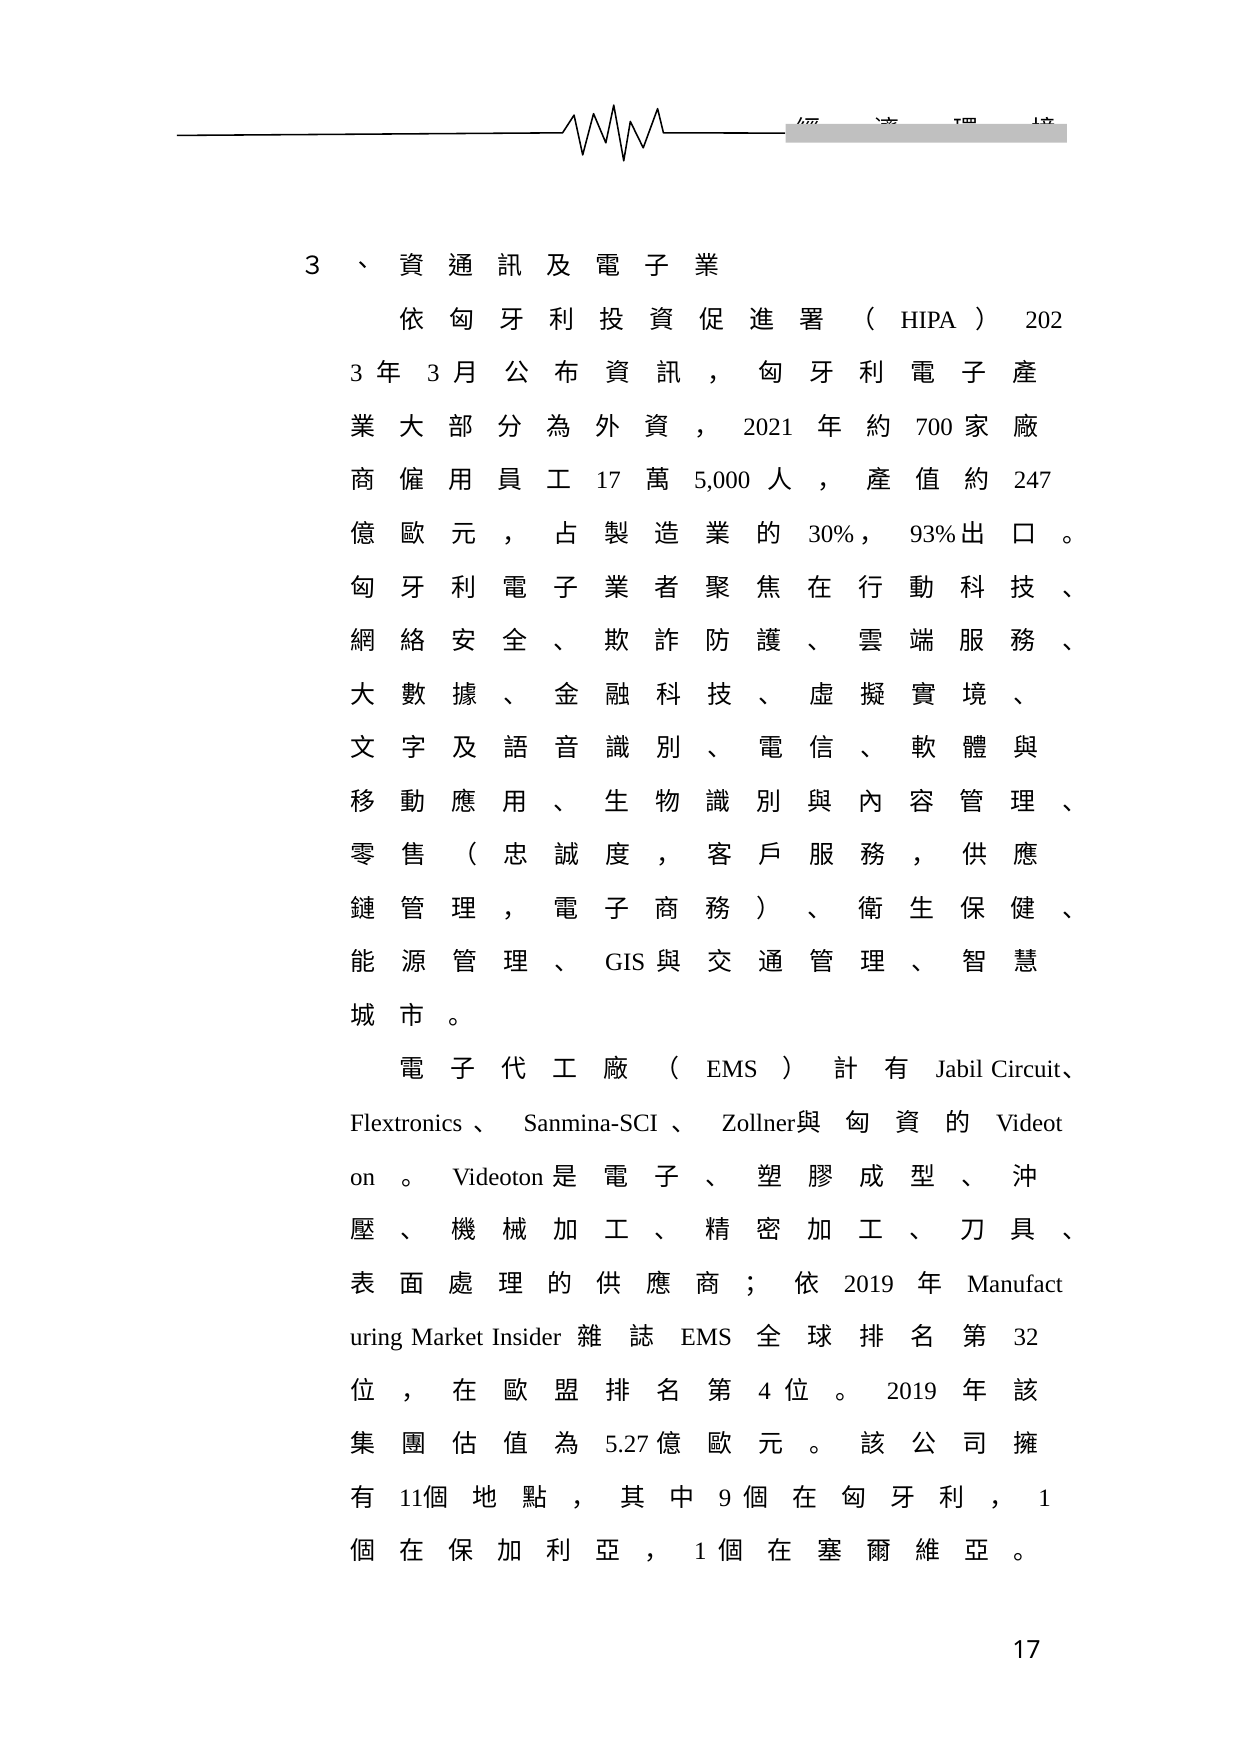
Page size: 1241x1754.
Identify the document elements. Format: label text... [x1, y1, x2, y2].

text ３、資通訊及電子業 [276, 237, 1063, 291]
text 電子代工廠（EMS）計有Jabil Circuit、Flextronics、Sanmina-SCI、Zollner與匈資的Videoton。Videoton是電子、塑膠成型、沖壓、機械加工、精密加工、刀具、表面處理的供應商；依2019年Manufacturing Market Insider雜誌EMS全球排名第32位，在歐盟排名第4位。2019年該集團估值為5.27億歐元。該公司擁有11個地點，其中9個在匈牙利，1個在保加利亞，1個在塞爾維亞。臺灣投資包含鴻海集團之工業互聯在Komaron設廠，組裝無線通訊系統；國巨公司在Szombathely設立被動元件物流中心；信邦電子生產車用電子。 [325, 1040, 1063, 1576]
text 依匈牙利投資促進署（HIPA）2023年3月公布資訊，匈牙利電子產業大部分為外資，2021年約700家廠商僱用員工17萬5,000人，產值約247億歐元，占製造業的30%，93%出口。匈牙利電子業者聚焦在行動科技、網絡安全、欺詐防護、雲端服務、大數據、金融科技、虛擬實境、文字及語音識別、電信、軟體與移動應用、生物識別與內容管理、零售（忠誠度，客戶服務，供應鏈管理，電子商務）、衛生保健、能源管理、GIS與交通管理、智慧城市。 [325, 291, 1063, 1040]
